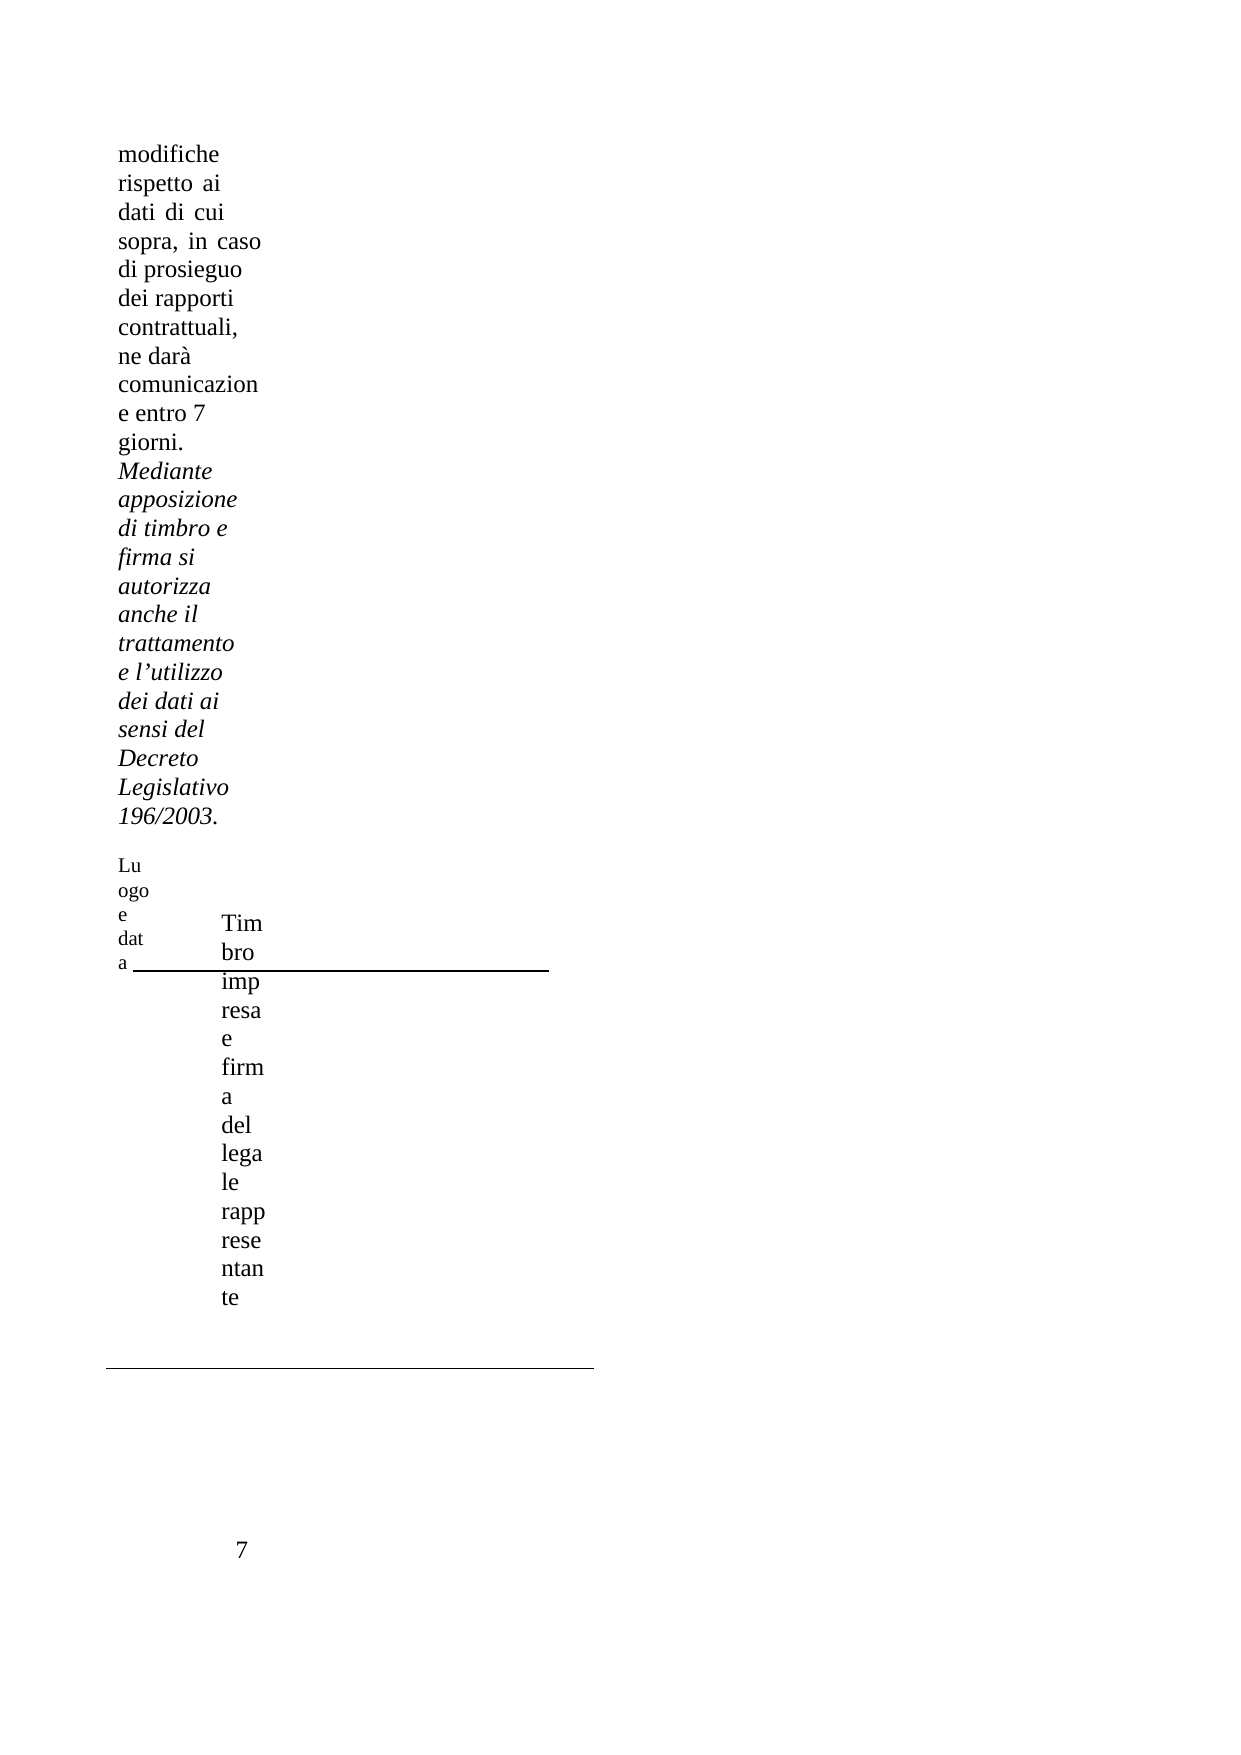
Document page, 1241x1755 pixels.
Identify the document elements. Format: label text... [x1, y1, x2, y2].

text Mediante apposizione di timbro e firma si autorizza anche il trattamento e l’utilizzo dei dati ai sensi del Decreto Legislativo 196/2003. [118, 456, 248, 829]
text Luogo e data [118, 853, 150, 974]
text 7 [106, 1535, 248, 1564]
text Timbro [221, 908, 266, 970]
text modifiche rispetto ai dati di cui sopra, in caso di prosieguo dei rapporti contrattuali, ne darà comunicazione entro 7 giorni. [118, 139, 266, 456]
text impresa e firma del legale rappresentante [221, 972, 266, 1311]
